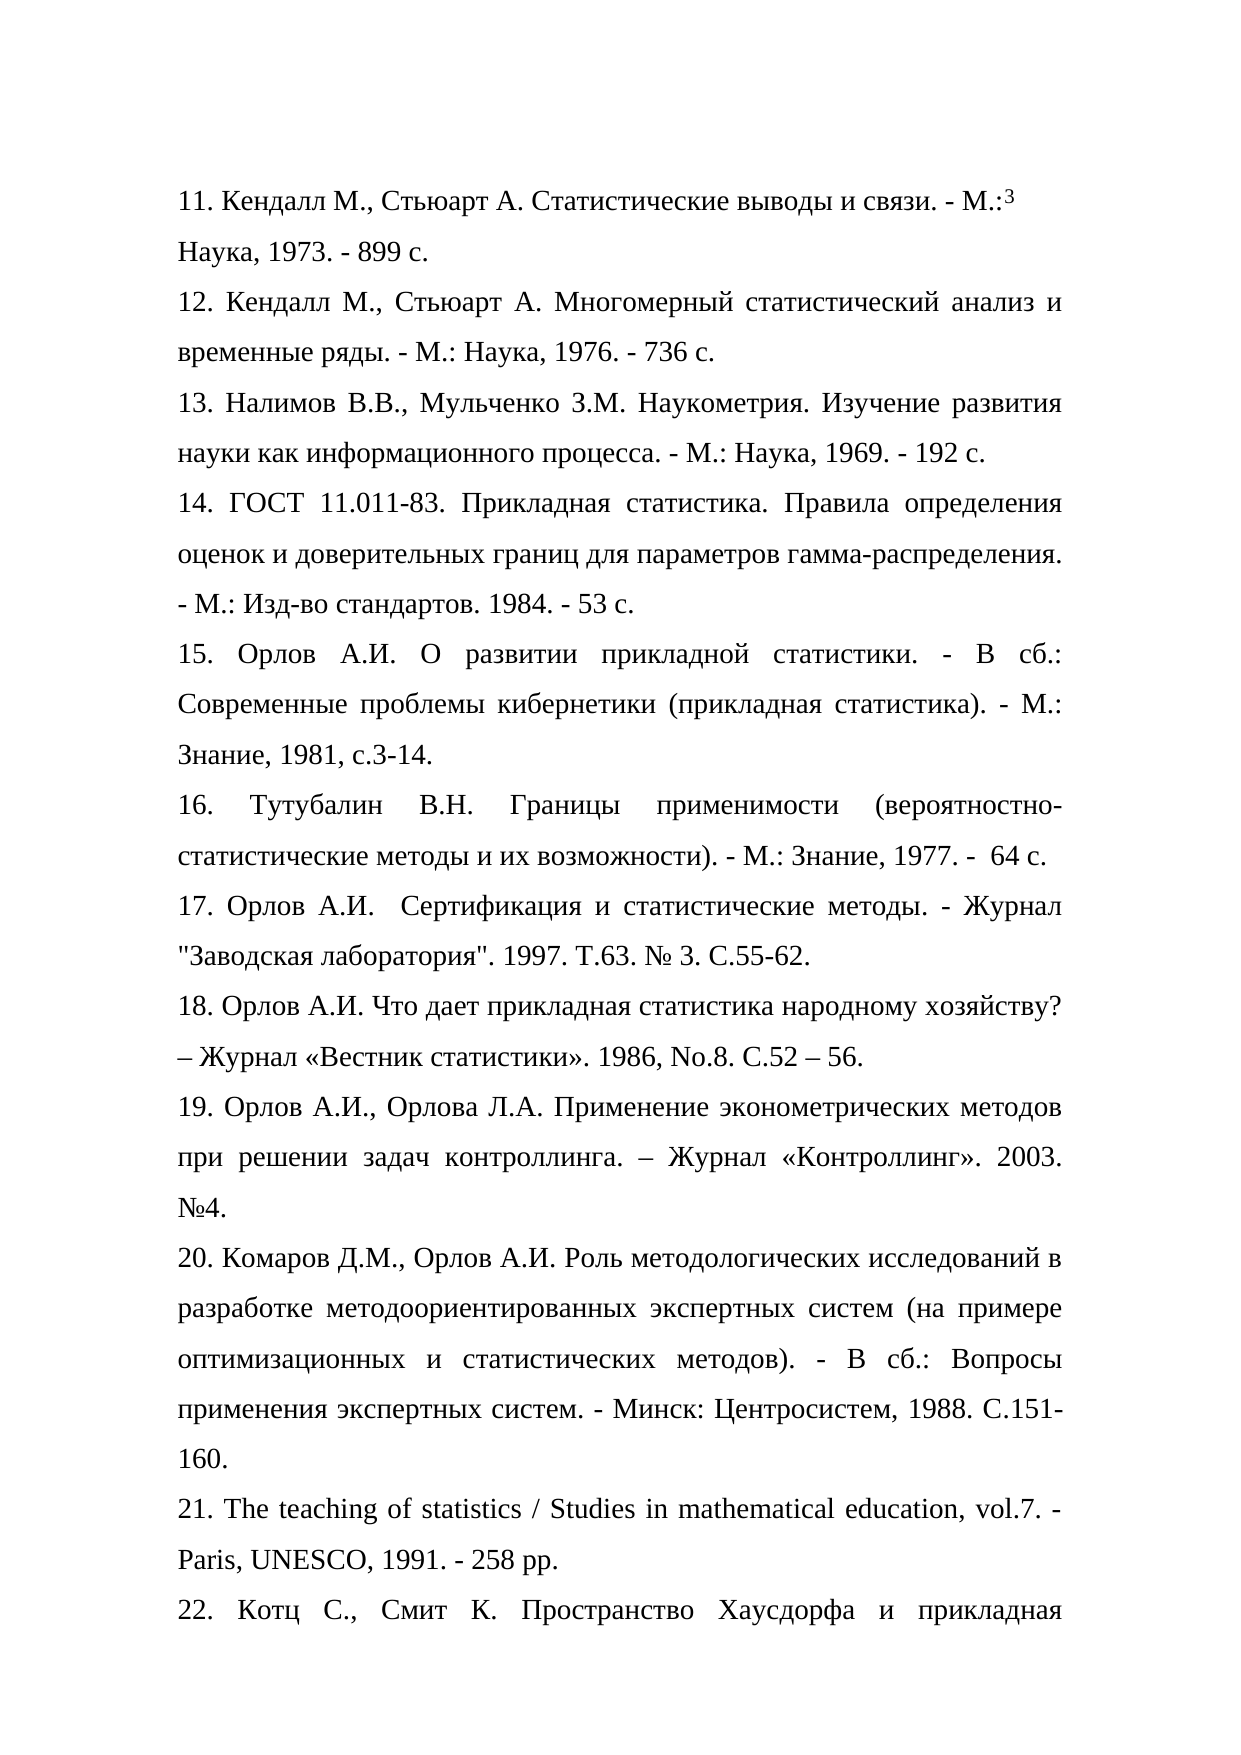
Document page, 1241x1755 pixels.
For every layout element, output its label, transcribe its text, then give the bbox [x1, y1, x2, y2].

text 17. Орлов А.И. Сертификация и статистические методы. - Журнал "Заводская лаборатория". 1997. Т.63. № 3. С.55-62. [177, 888, 1063, 972]
text 15. Орлов А.И. О развитии прикладной статистики. - В сб.: Современные проблемы кибернетики (прикладная статистика). - М.: Знание, 1981, с.3-14. [177, 636, 1063, 771]
text 11. Кендалл М., Стьюарт А. Статистические выводы и связи. - М.: Наука, 1973. - 899 с. [177, 183, 1063, 267]
text 21. The teaching of statistics / Studies in mathematical education, vol.7. - Paris, UNESCO, 1991. - 258 pp. [177, 1492, 1063, 1576]
text 14. ГОСТ 11.011-83. Прикладная статистика. Правила определения оценок и доверительных границ для параметров гамма-распределения. - М.: Изд-во стандартов. 1984. - 53 с. [177, 485, 1063, 619]
text 16. Тутубалин В.Н. Границы применимости (вероятностно-статистические методы и их возможности). - М.: Знание, 1977. - 64 с. [177, 787, 1063, 871]
text 18. Орлов А.И. Что дает прикладная статистика народному хозяйству? – Журнал «Вестник статистики». 1986, No.8. С.52 – 56. [177, 988, 1063, 1072]
text 13. Налимов В.В., Мульченко З.М. Наукометрия. Изучение развития науки как информационного процесса. - М.: Наука, 1969. - 192 с. [177, 385, 1063, 469]
text 22. Котц С., Смит К. Пространство Хаусдорфа и прикладная [177, 1592, 1063, 1626]
text 19. Орлов А.И., Орлова Л.А. Применение эконометрических методов при решении задач контроллинга. – Журнал «Контроллинг». 2003. №4. [177, 1089, 1063, 1223]
text 12. Кендалл М., Стьюарт А. Многомерный статистический анализ и временные ряды. - М.: Наука, 1976. - 736 с. [177, 284, 1063, 368]
text 20. Комаров Д.М., Орлов А.И. Роль методологических исследований в разработке методоориентированных экспертных систем (на примере оптимизационных и статистических методов). - В сб.: Вопросы применения экспертных систем. - Минск: Центросистем, 1988. С.151-160. [177, 1240, 1063, 1475]
